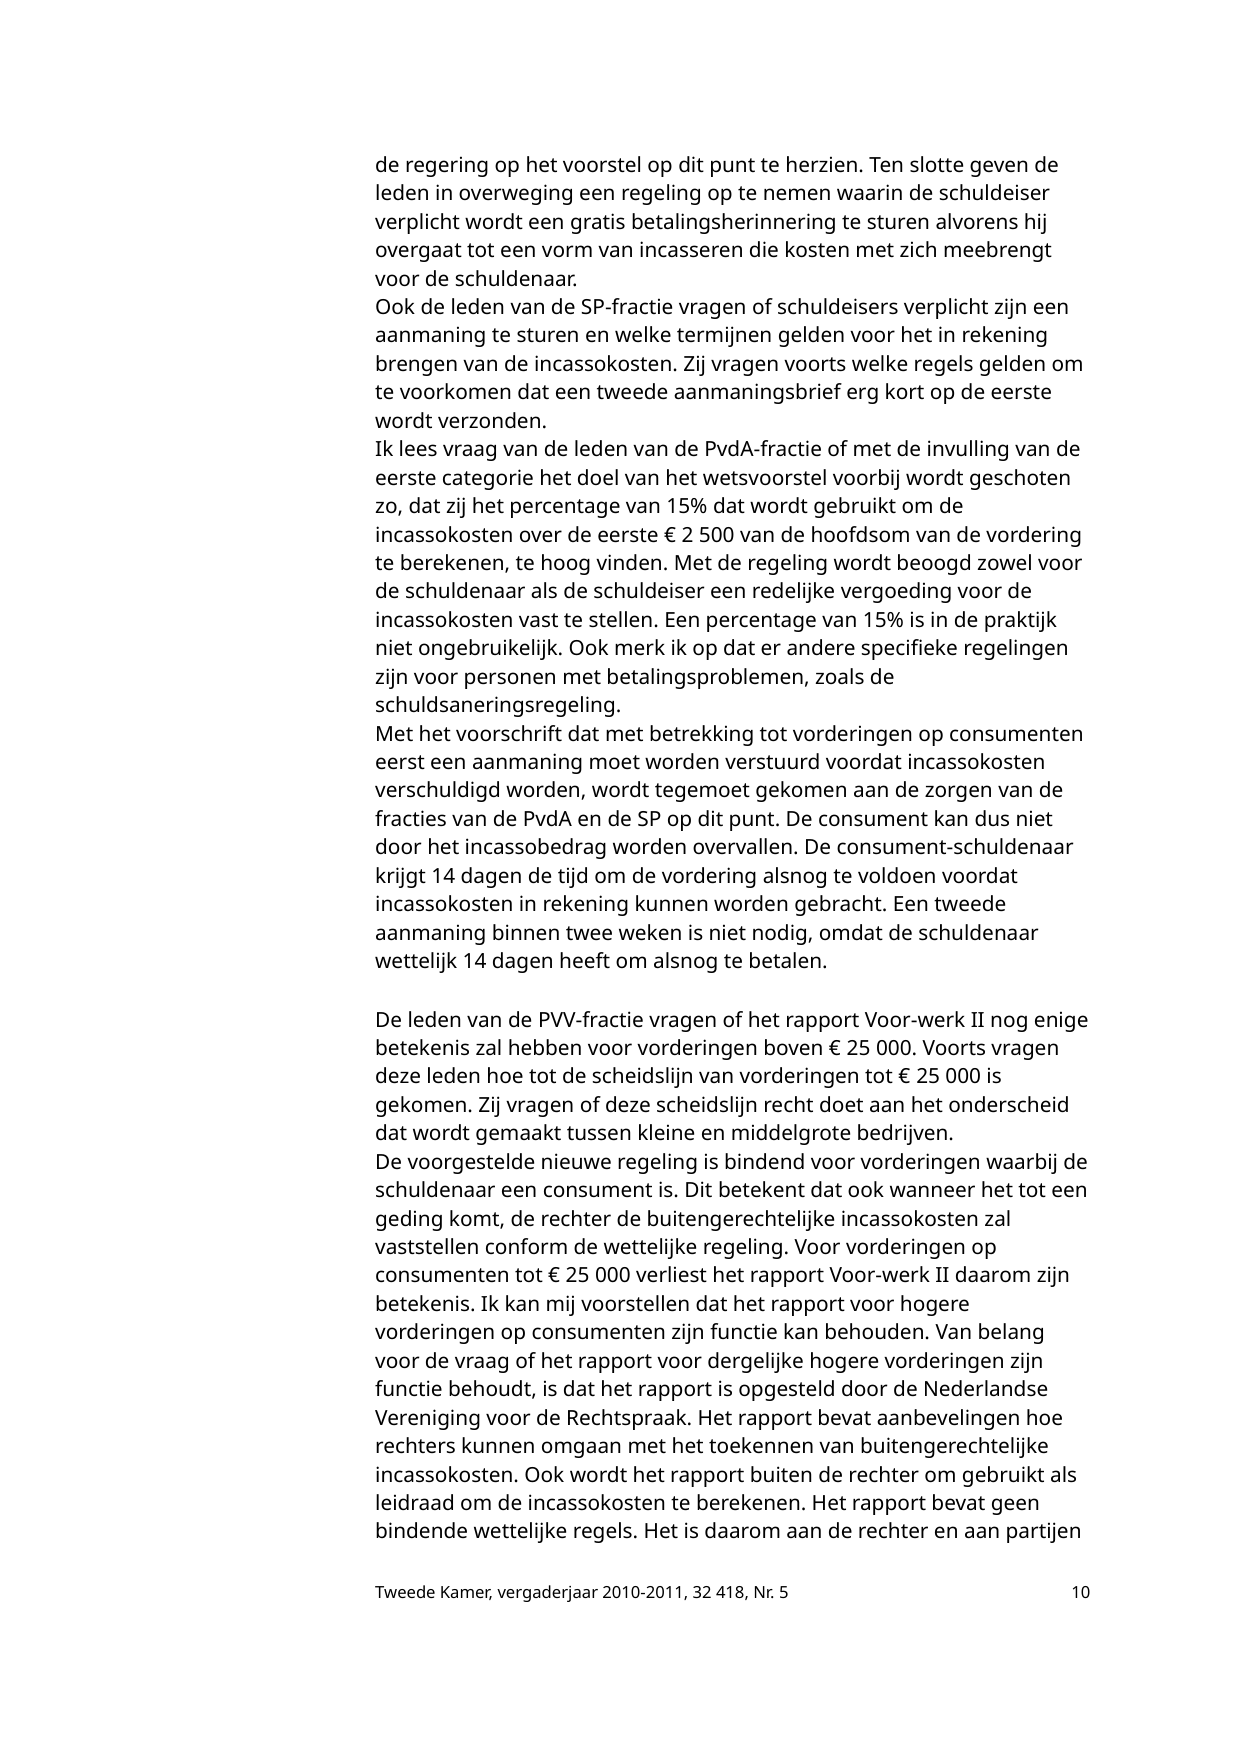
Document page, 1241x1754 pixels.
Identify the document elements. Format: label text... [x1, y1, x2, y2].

text De voorgestelde nieuwe regeling is bindend voor vorderingen waarbij de schuldenaar een consument is. Dit betekent dat ook wanneer het tot een geding komt, de rechter de buitengerechtelijke incassokosten zal vaststellen conform de wettelijke regeling. Voor vorderingen op consumenten tot € 25 000 verliest het rapport Voor-werk II daarom zijn betekenis. Ik kan mij voorstellen dat het rapport voor hogere vorderingen op consumenten zijn functie kan behouden. Van belang voor de vraag of het rapport voor dergelijke hogere vorderingen zijn functie behoudt, is dat het rapport is opgesteld door de Nederlandse Vereniging voor de Rechtspraak. Het rapport bevat aanbevelingen hoe rechters kunnen omgaan met het toekennen van buitengerechtelijke incassokosten. Ook wordt het rapport buiten de rechter om gebruikt als leidraad om de incassokosten te berekenen. Het rapport bevat geen bindende wettelijke regels. Het is daarom aan de rechter en aan partijen [375, 1147, 1090, 1545]
text De leden van de PVV-fractie vragen of het rapport Voor-werk II nog enige betekenis zal hebben voor vorderingen boven € 25 000. Voorts vragen deze leden hoe tot de scheidslijn van vorderingen tot € 25 000 is gekomen. Zij vragen of deze scheidslijn recht doet aan het onderscheid dat wordt gemaakt tussen kleine en middelgrote bedrijven. [375, 1005, 1090, 1147]
text Ook de leden van de SP-fractie vragen of schuldeisers verplicht zijn een aanmaning te sturen en welke termijnen gelden voor het in rekening brengen van de incassokosten. Zij vragen voorts welke regels gelden om te voorkomen dat een tweede aanmaningsbrief erg kort op de eerste wordt verzonden. [375, 292, 1090, 434]
text Met het voorschrift dat met betrekking tot vorderingen op consumenten eerst een aanmaning moet worden verstuurd voordat incassokosten verschuldigd worden, wordt tegemoet gekomen aan de zorgen van de fracties van de PvdA en de SP op dit punt. De consument kan dus niet door het incassobedrag worden overvallen. De consument-schuldenaar krijgt 14 dagen de tijd om de vordering alsnog te voldoen voordat incassokosten in rekening kunnen worden gebracht. Een tweede aanmaning binnen twee weken is niet nodig, omdat de schuldenaar wettelijk 14 dagen heeft om alsnog te betalen. [375, 719, 1090, 975]
text Ik lees vraag van de leden van de PvdA-fractie of met de invulling van de eerste categorie het doel van het wetsvoorstel voorbij wordt geschoten zo, dat zij het percentage van 15% dat wordt gebruikt om de incassokosten over de eerste € 2 500 van de hoofdsom van de vordering te berekenen, te hoog vinden. Met de regeling wordt beoogd zowel voor de schuldenaar als de schuldeiser een redelijke vergoeding voor de incassokosten vast te stellen. Een percentage van 15% is in de praktijk niet ongebruikelijk. Ook merk ik op dat er andere specifieke regelingen zijn voor personen met betalingsproblemen, zoals de schuldsaneringsregeling. [375, 434, 1090, 719]
text de regering op het voorstel op dit punt te herzien. Ten slotte geven de leden in overweging een regeling op te nemen waarin de schuldeiser verplicht wordt een gratis betalingsherinnering te sturen alvorens hij overgaat tot een vorm van incasseren die kosten met zich meebrengt voor de schuldenaar. [375, 150, 1090, 292]
